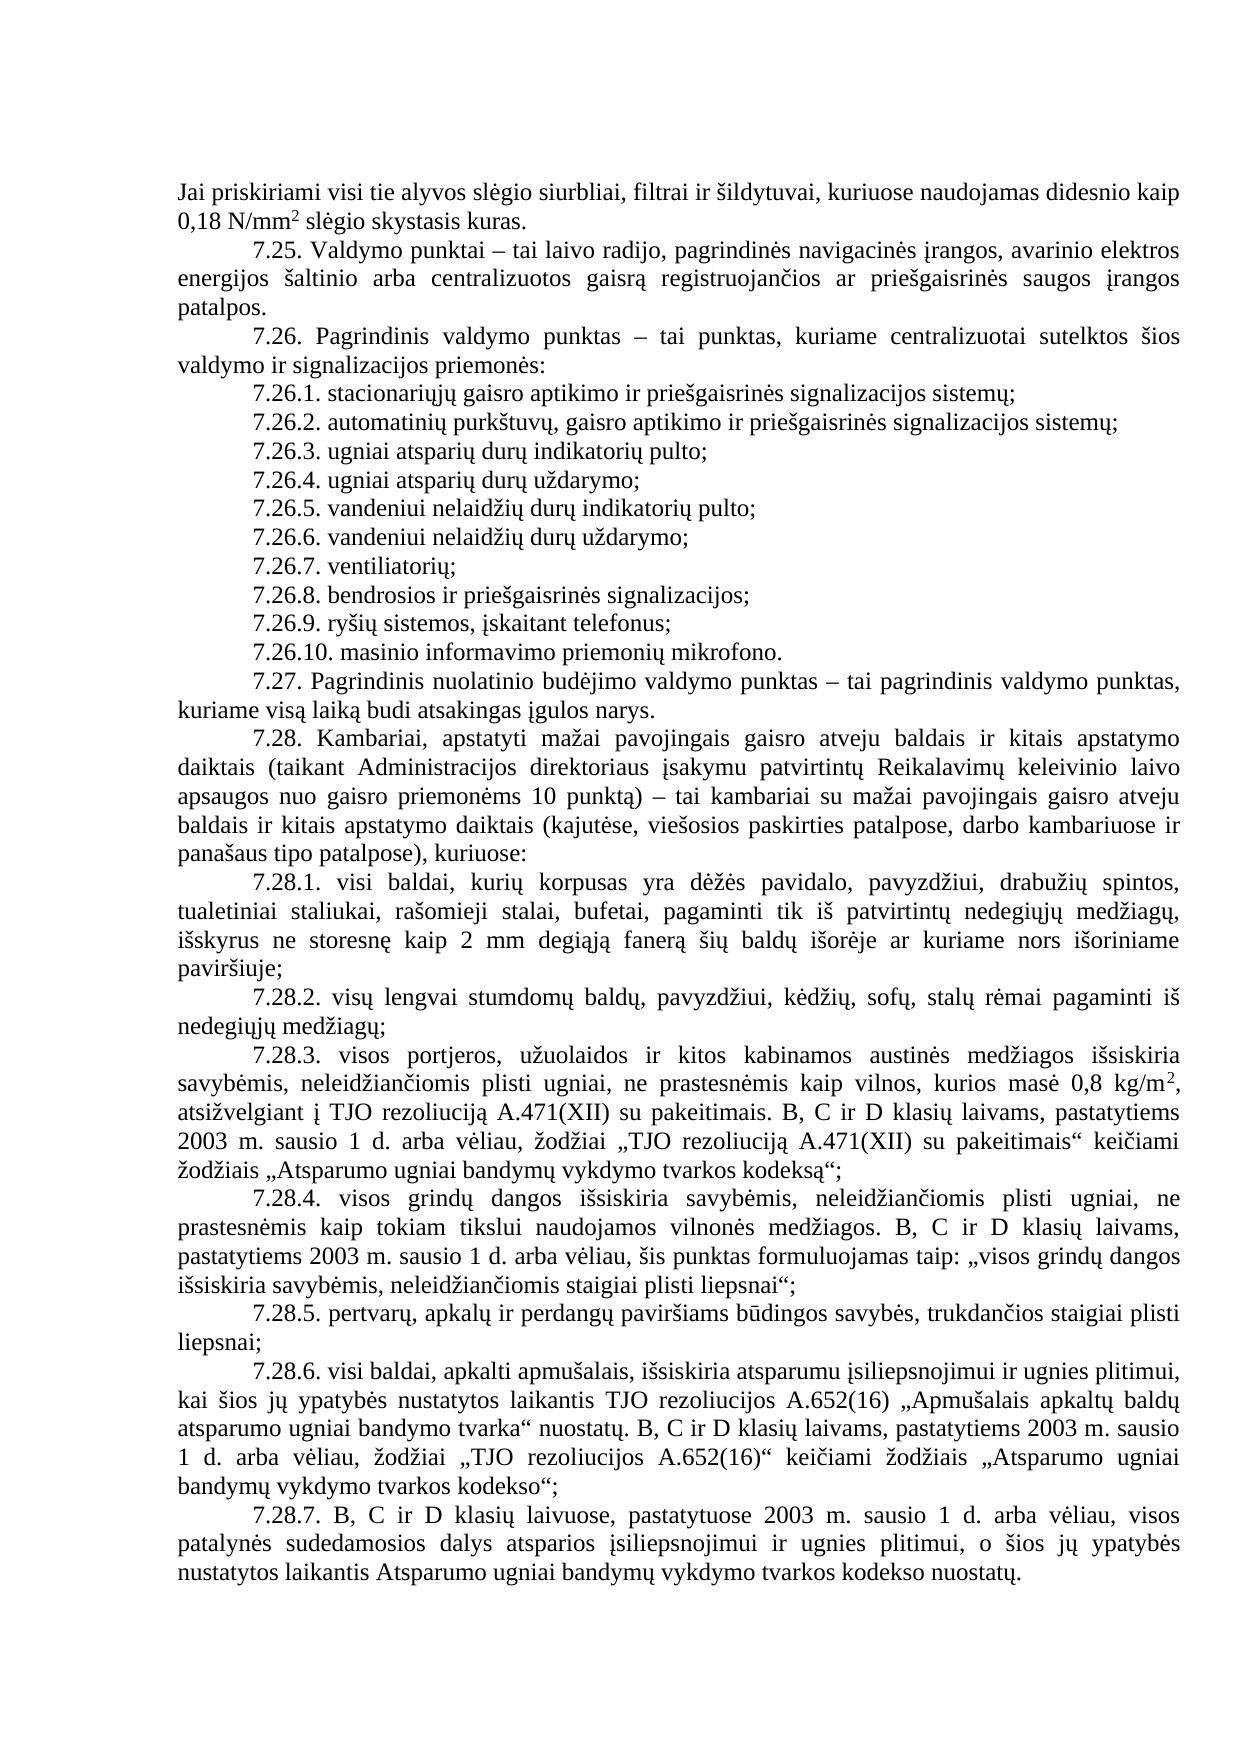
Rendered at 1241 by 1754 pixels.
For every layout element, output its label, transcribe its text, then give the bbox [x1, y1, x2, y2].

text 7.26.5. vandeniui nelaidžių durų indikatorių pulto; [177, 493, 1181, 522]
text 7.25. Valdymo punktai – tai laivo radijo, pagrindinės navigacinės įrangos, avarinio elektros energijos šaltinio arba centralizuotos gaisrą registruojančios ar priešgaisrinės saugos įrangos patalpos. [177, 235, 1181, 321]
text 7.26.4. ugniai atsparių durų uždarymo; [177, 465, 1181, 493]
text 7.26.10. masinio informavimo priemonių mikrofono. [177, 637, 1181, 666]
text 7.26.8. bendrosios ir priešgaisrinės signalizacijos; [177, 580, 1181, 608]
text 7.26.6. vandeniui nelaidžių durų uždarymo; [177, 522, 1181, 551]
text 7.28.2. visų lengvai stumdomų baldų, pavyzdžiui, kėdžių, sofų, stalų rėmai pagaminti iš nedegiųjų medžiagų; [177, 982, 1181, 1040]
text 7.28.1. visi baldai, kurių korpusas yra dėžės pavidalo, pavyzdžiui, drabužių spintos, tualetiniai staliukai, rašomieji stalai, bufetai, pagaminti tik iš patvirtintų nedegiųjų medžiagų, išskyrus ne storesnę kaip 2 mm degiąją fanerą šių baldų išorėje ar kuriame nors išoriniame paviršiuje; [177, 867, 1181, 982]
text 7.28.4. visos grindų dangos išsiskiria savybėmis, neleidžiančiomis plisti ugniai, ne prastesnėmis kaip tokiam tikslui naudojamos vilnonės medžiagos. B, C ir D klasių laivams, pastatytiems 2003 m. sausio 1 d. arba vėliau, šis punktas formuluojamas taip: „visos grindų dangos išsiskiria savybėmis, neleidžiančiomis staigiai plisti liepsnai“; [177, 1183, 1181, 1298]
text 7.26.3. ugniai atsparių durų indikatorių pulto; [177, 436, 1181, 465]
text 7.28.6. visi baldai, apkalti apmušalais, išsiskiria atsparumu įsiliepsnojimui ir ugnies plitimui, kai šios jų ypatybės nustatytos laikantis TJO rezoliucijos A.652(16) „Apmušalais apkaltų baldų atsparumo ugniai bandymo tvarka“ nuostatų. B, C ir D klasių laivams, pastatytiems 2003 m. sausio 1 d. arba vėliau, žodžiai „TJO rezoliucijos A.652(16)“ keičiami žodžiais „Atsparumo ugniai bandymų vykdymo tvarkos kodekso“; [177, 1356, 1181, 1500]
text 7.26. Pagrindinis valdymo punktas – tai punktas, kuriame centralizuotai sutelktos šios valdymo ir signalizacijos priemonės: [177, 321, 1181, 378]
text 7.27. Pagrindinis nuolatinio budėjimo valdymo punktas – tai pagrindinis valdymo punktas, kuriame visą laiką budi atsakingas įgulos narys. [177, 666, 1181, 723]
text 7.26.1. stacionariųjų gaisro aptikimo ir priešgaisrinės signalizacijos sistemų; [177, 378, 1181, 407]
text 7.28.3. visos portjeros, užuolaidos ir kitos kabinamos austinės medžiagos išsiskiria savybėmis, neleidžiančiomis plisti ugniai, ne prastesnėmis kaip vilnos, kurios masė 0,8 kg/m2, atsižvelgiant į TJO rezoliuciją A.471(XII) su pakeitimais. B, C ir D klasių laivams, pastatytiems 2003 m. sausio 1 d. arba vėliau, žodžiai „TJO rezoliuciją A.471(XII) su pakeitimais“ keičiami žodžiais „Atsparumo ugniai bandymų vykdymo tvarkos kodeksą“; [177, 1040, 1181, 1183]
text 7.28. Kambariai, apstatyti mažai pavojingais gaisro atveju baldais ir kitais apstatymo daiktais (taikant Administracijos direktoriaus įsakymu patvirtintų Reikalavimų keleivinio laivo apsaugos nuo gaisro priemonėms 10 punktą) – tai kambariai su mažai pavojingais gaisro atveju baldais ir kitais apstatymo daiktais (kajutėse, viešosios paskirties patalpose, darbo kambariuose ir panašaus tipo patalpose), kuriuose: [177, 723, 1181, 867]
text Jai priskiriami visi tie alyvos slėgio siurbliai, filtrai ir šildytuvai, kuriuose naudojamas didesnio kaip 0,18 N/mm2 slėgio skystasis kuras. [177, 177, 1181, 235]
text 7.26.2. automatinių purkštuvų, gaisro aptikimo ir priešgaisrinės signalizacijos sistemų; [177, 407, 1181, 436]
text 7.28.7. B, C ir D klasių laivuose, pastatytuose 2003 m. sausio 1 d. arba vėliau, visos patalynės sudedamosios dalys atsparios įsiliepsnojimui ir ugnies plitimui, o šios jų ypatybės nustatytos laikantis Atsparumo ugniai bandymų vykdymo tvarkos kodekso nuostatų. [177, 1500, 1181, 1586]
text 7.26.7. ventiliatorių; [177, 551, 1181, 580]
text 7.26.9. ryšių sistemos, įskaitant telefonus; [177, 608, 1181, 637]
text 7.28.5. pertvarų, apkalų ir perdangų paviršiams būdingos savybės, trukdančios staigiai plisti liepsnai; [177, 1298, 1181, 1356]
